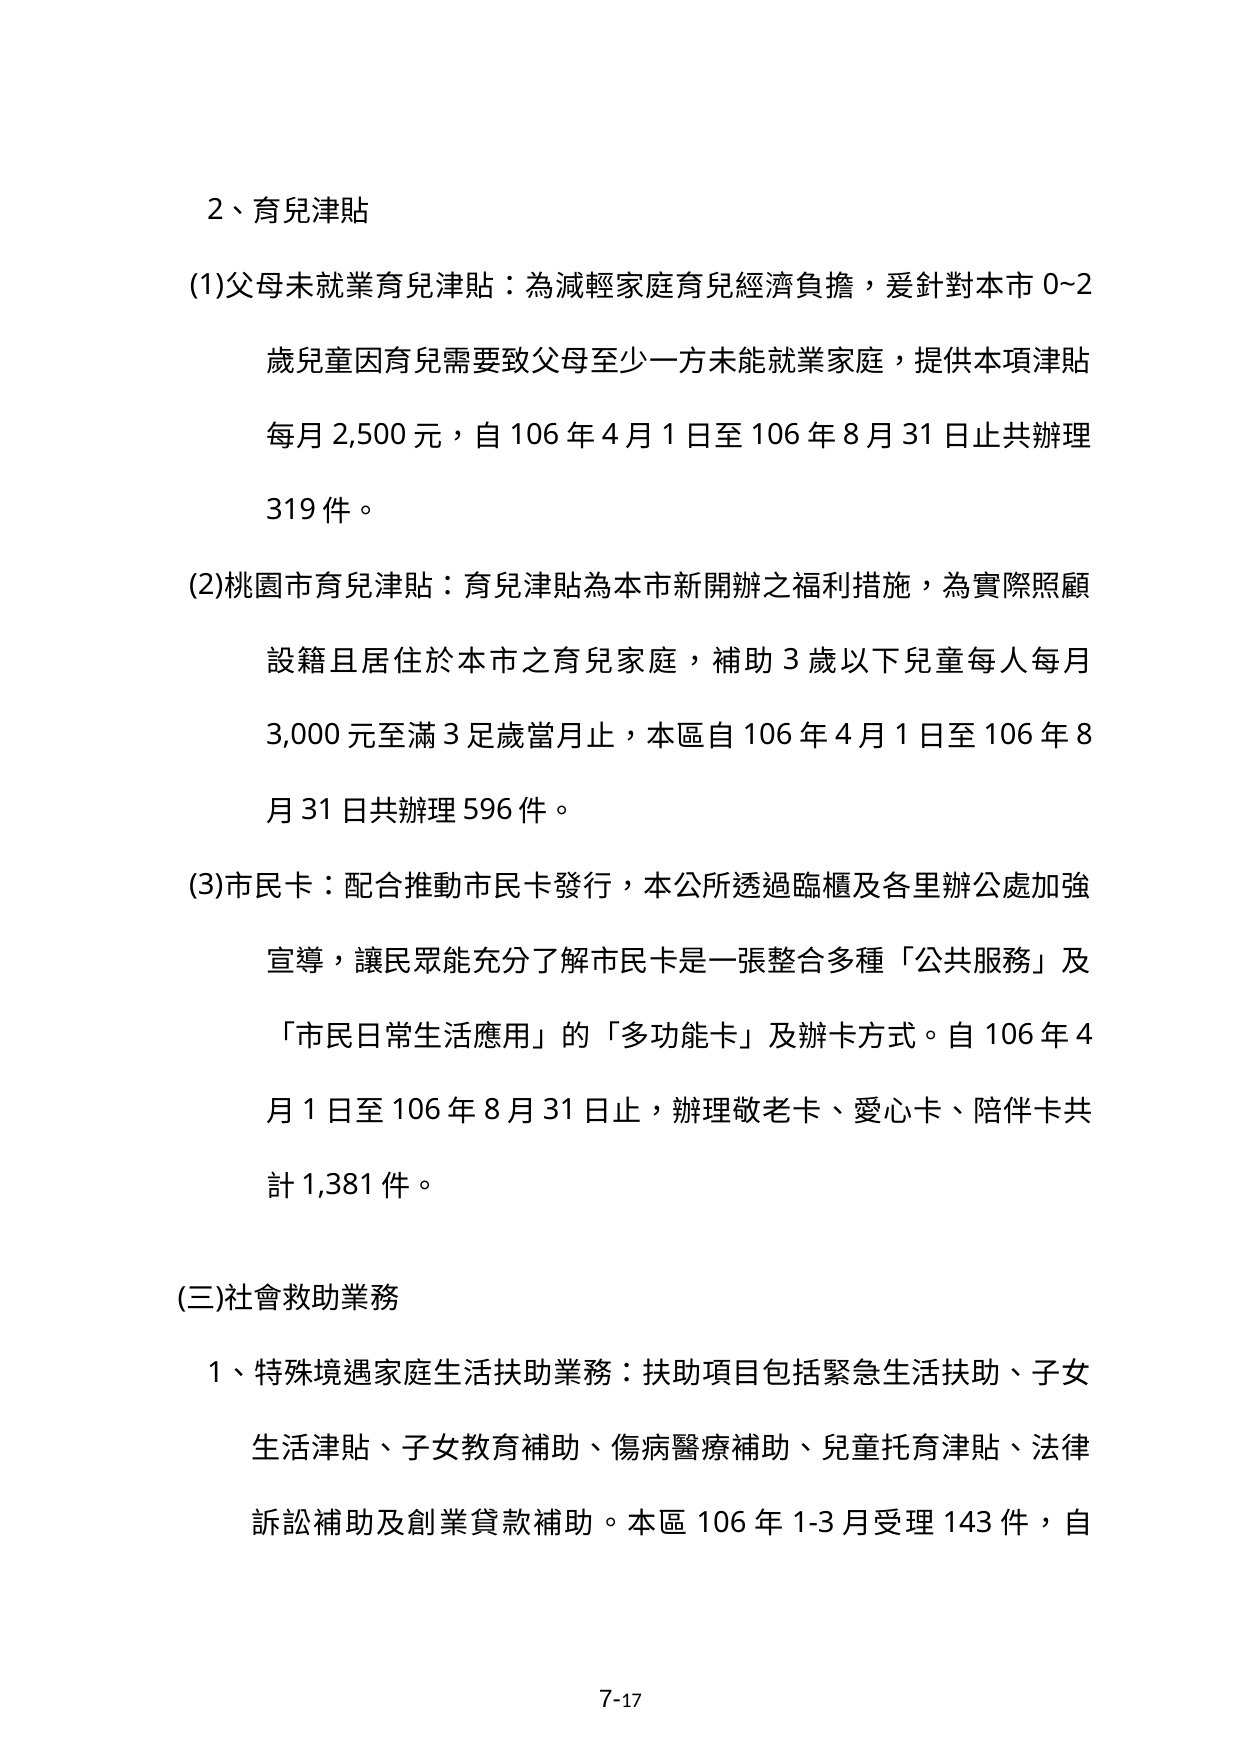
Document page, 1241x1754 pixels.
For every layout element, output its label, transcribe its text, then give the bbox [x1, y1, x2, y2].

subtitle (3)市民卡：配合推動市民卡發行，本公所透過臨櫃及各里辦公處加強宣導，讓民眾能充分了解市民卡是一張整合多種「公共服務」及「市民日常生活應用」的「多功能卡」及辦卡方式。自106年4月1日至106年8月31日止，辦理敬老卡、愛心卡、陪伴卡共計1,381件。 [148, 839, 1092, 1214]
text 2、育兒津貼 [207, 164, 1092, 239]
subtitle (1)父母未就業育兒津貼：為減輕家庭育兒經濟負擔，爰針對本市0~2歲兒童因育兒需要致父母至少一方未能就業家庭，提供本項津貼每月2,500元，自106年4月1日至106年8月31日止共辦理319件。 [148, 239, 1092, 539]
text (三)社會救助業務 [177, 1252, 1092, 1327]
subtitle (2)桃園市育兒津貼：育兒津貼為本市新開辦之福利措施，為實際照顧設籍且居住於本市之育兒家庭，補助3歲以下兒童每人每月3,000元至滿3足歲當月止，本區自106年4月1日至106年8月31日共辦理596件。 [148, 539, 1092, 839]
text 1、特殊境遇家庭生活扶助業務：扶助項目包括緊急生活扶助、子女生活津貼、子女教育補助、傷病醫療補助、兒童托育津貼、法律訴訟補助及創業貸款補助。本區106年1-3月受理143件，自 [207, 1327, 1092, 1552]
